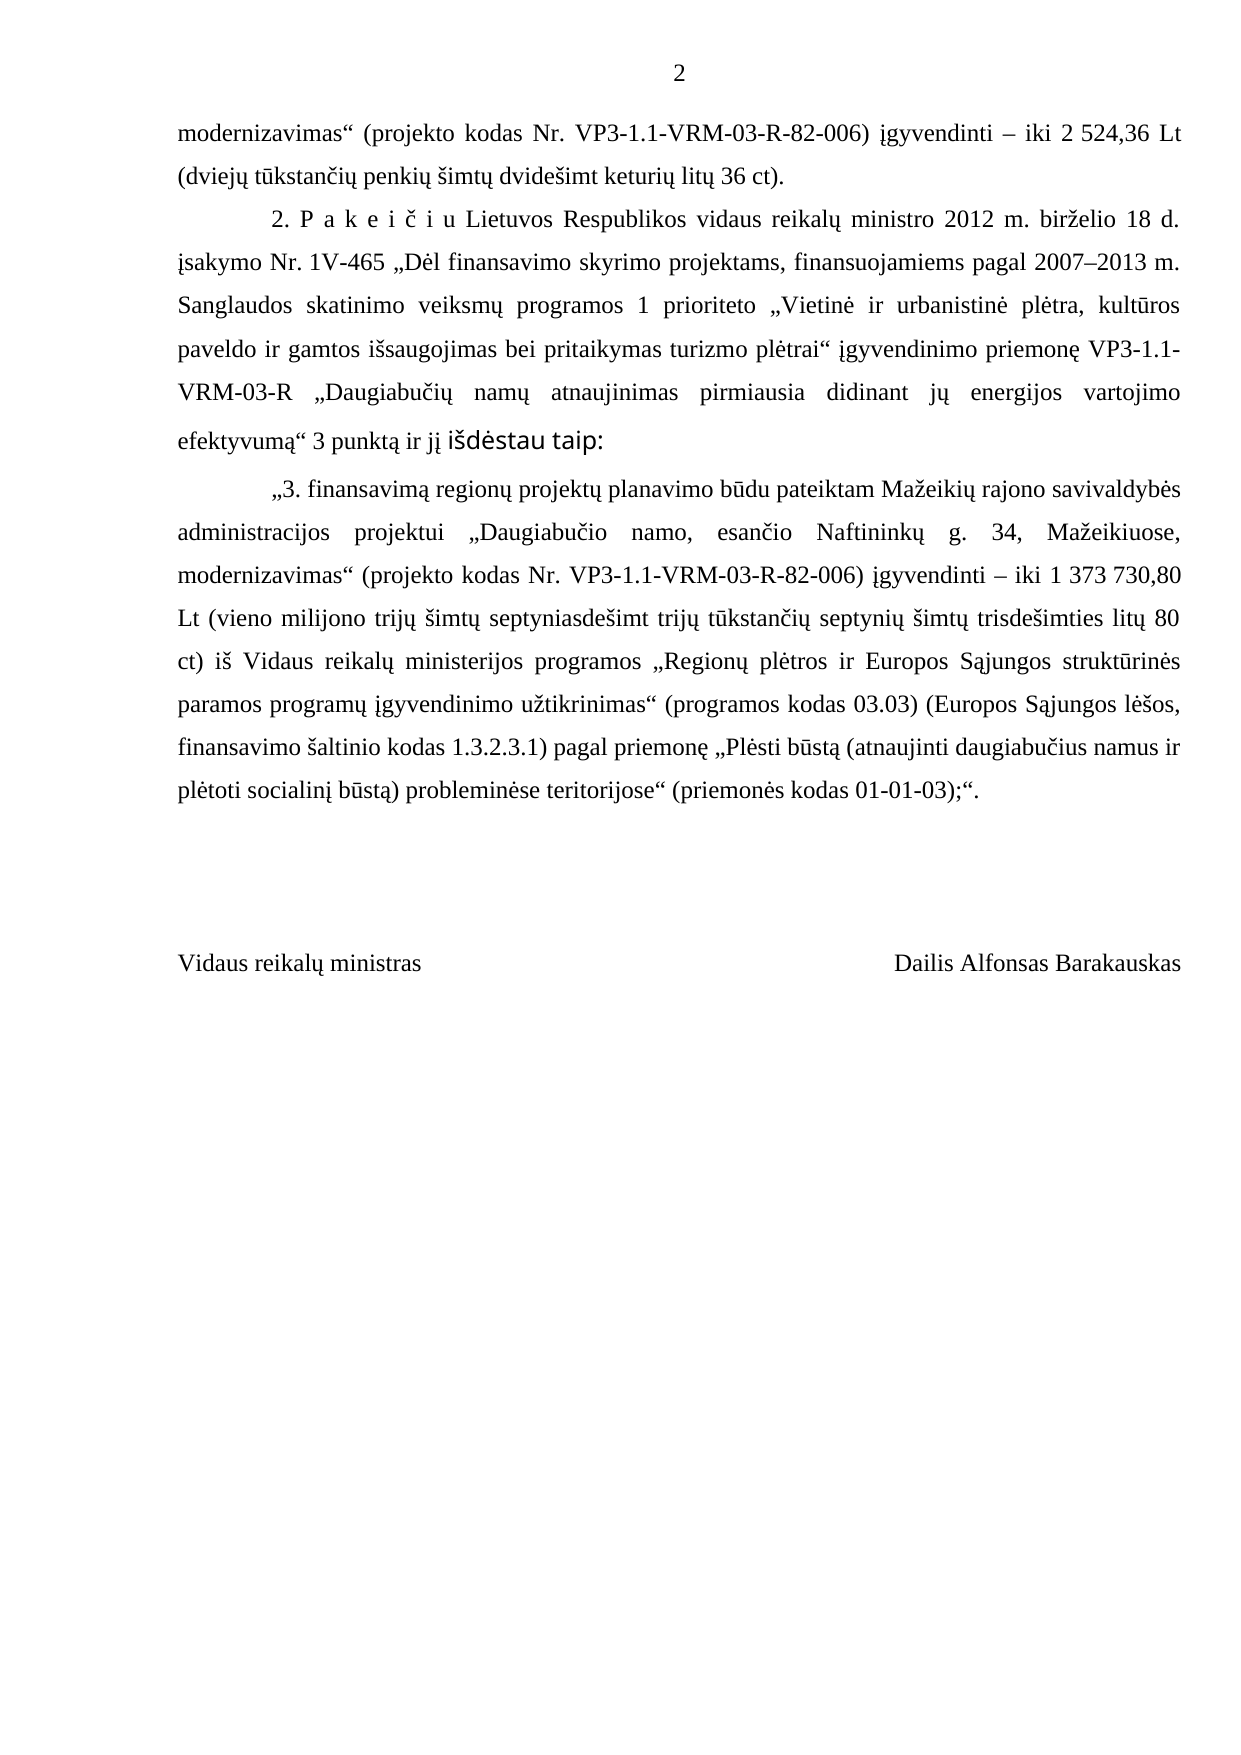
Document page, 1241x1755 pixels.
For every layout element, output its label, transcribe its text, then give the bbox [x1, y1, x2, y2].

text „3. finansavimą regionų projektų planavimo būdu pateiktam Mažeikių rajono savivaldybės administracijos projektui „Daugiabučio namo, esančio Naftininkų g. 34, Mažeikiuose, modernizavimas“ (projekto kodas Nr. VP3-1.1-VRM-03-R-82-006) įgyvendinti – iki 1 373 730,80 Lt (vieno milijono trijų šimtų septyniasdešimt trijų tūkstančių septynių šimtų trisdešimties litų 80 ct) iš Vidaus reikalų ministerijos programos „Regionų plėtros ir Europos Sąjungos struktūrinės paramos programų įgyvendinimo užtikrinimas“ (programos kodas 03.03) (Europos Sąjungos lėšos, finansavimo šaltinio kodas 1.3.2.3.1) pagal priemonę „Plėsti būstą (atnaujinti daugiabučius namus ir plėtoti socialinį būstą) probleminėse teritorijose“ (priemonės kodas 01-01-03);“. [177, 474, 1181, 804]
text modernizavimas“ (projekto kodas Nr. VP3-1.1-VRM-03-R-82-006) įgyvendinti – iki 2 524,36 Lt (dviejų tūkstančių penkių šimtų dvidešimt keturių litų 36 ct). [177, 118, 1181, 190]
text Vidaus reikalų ministras Dailis Alfonsas Barakauskas [177, 948, 1181, 977]
text 2. P a k e i č i u Lietuvos Respublikos vidaus reikalų ministro 2012 m. birželio 18 d. įsakymo Nr. 1V-465 „Dėl finansavimo skyrimo projektams, finansuojamiems pagal 2007–2013 m. Sanglaudos skatinimo veiksmų programos 1 prioriteto „Vietinė ir urbanistinė plėtra, kultūros paveldo ir gamtos išsaugojimas bei pritaikymas turizmo plėtrai“ įgyvendinimo priemonę VP3-1.1-VRM-03-R „Daugiabučių namų atnaujinimas pirmiausia didinant jų energijos vartojimo efektyvumą“ 3 punktą ir jį išdėstau taip: [177, 204, 1181, 457]
